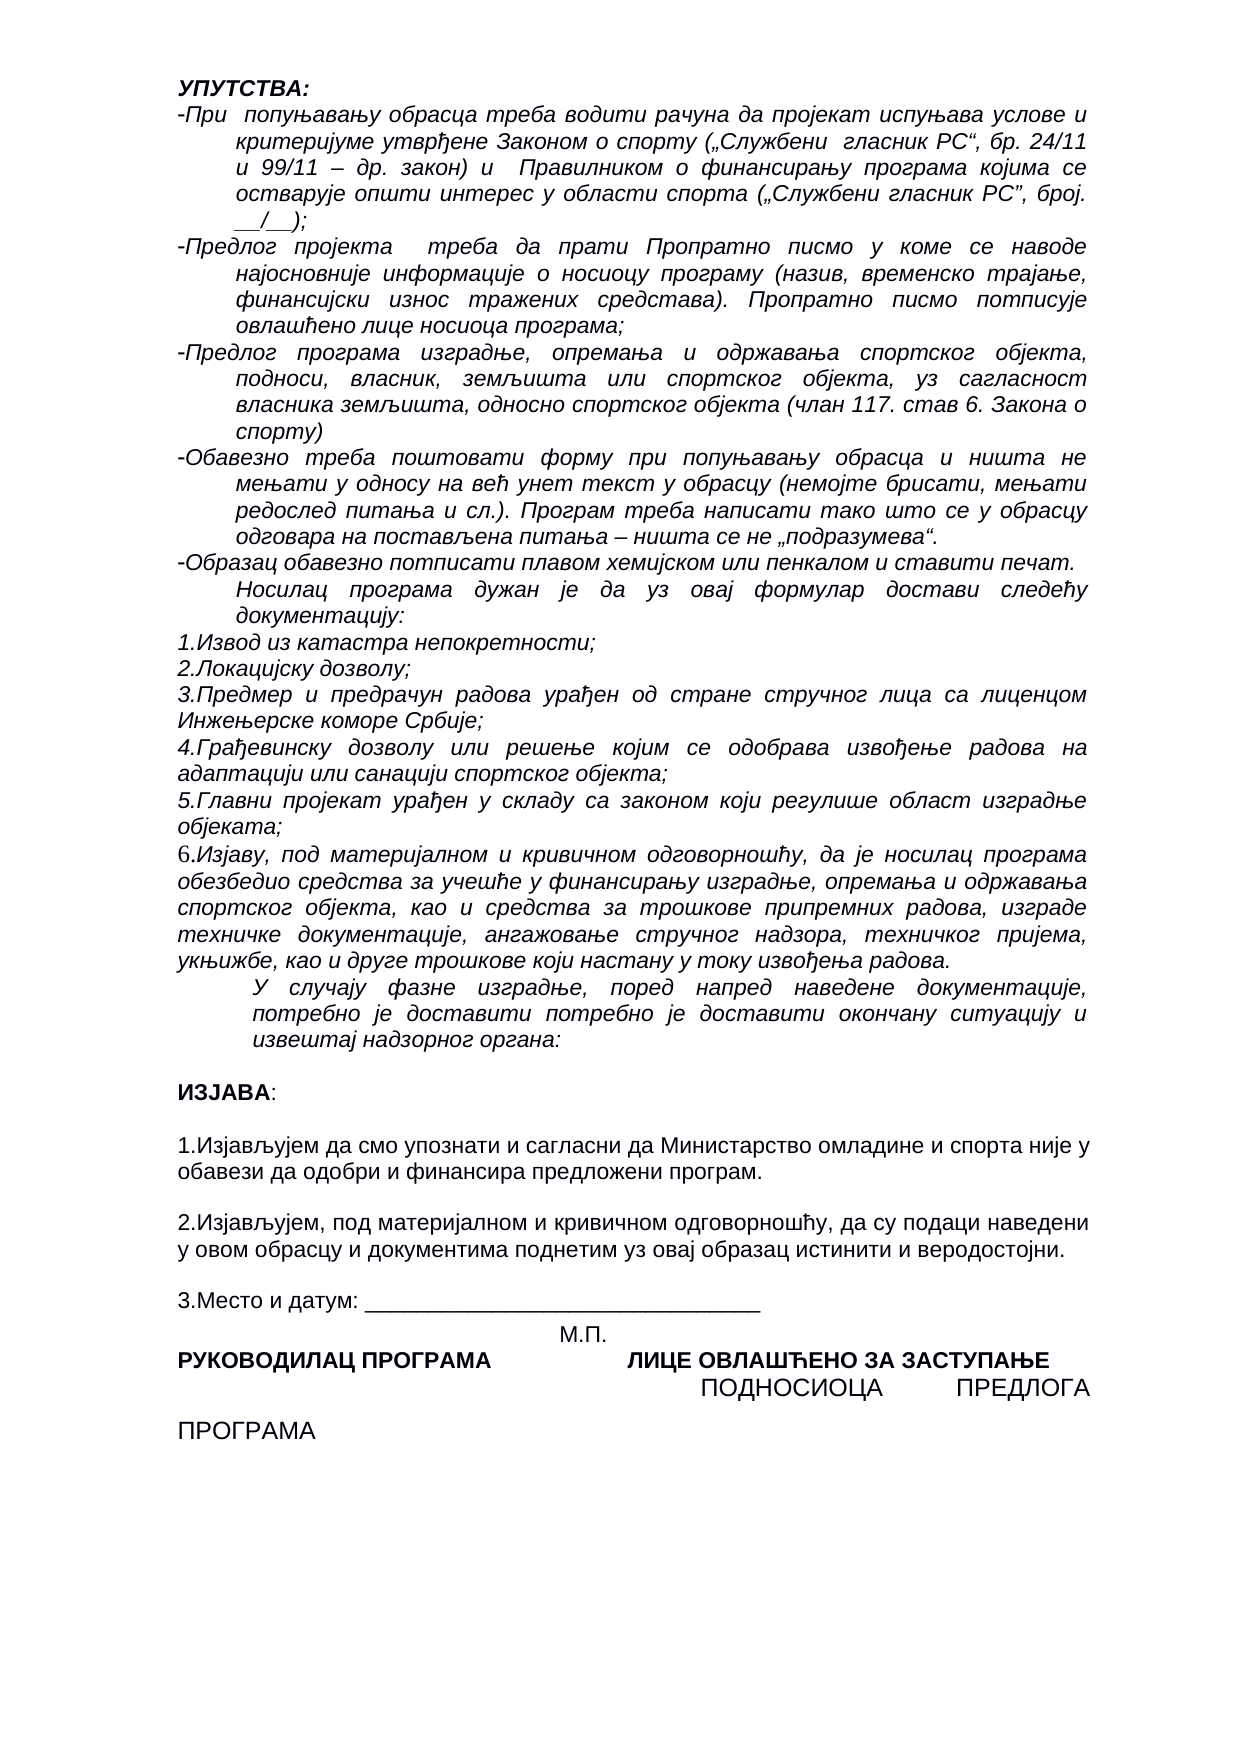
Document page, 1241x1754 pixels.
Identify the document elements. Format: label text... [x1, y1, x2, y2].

list Место и датум: _______________________________ [177, 1287, 1090, 1313]
text ПОДНОСИОЦА ПРЕДЛОГА ПРОГРАМА [177, 1373, 1090, 1445]
list Изјављујем да смо упознати и сагласни да Министарство омладине и спорта није у обавези да одобри и финансира предложени програм. [177, 1132, 1090, 1184]
text У случају фазне изградње, поред напред наведене документације, потребно је доставити потребно је доставити окончану ситуацију и извештај надзорног органа: [252, 973, 1090, 1052]
list Предлог програма изградње, опремања и одржавања спортског објекта, подноси, власник, земљишта или спортског објекта, уз сагласност власника земљишта, односно спортског објекта (члан 117. став 6. Закона о спорту) [177, 338, 1090, 444]
list Изјављујем, под материјалном и кривичном одговорношћу, да су подаци наведени у овом обрасцу и документима поднетим уз овај образац истинити и веродостојни. [177, 1209, 1090, 1262]
list Образац обавезно потписати плавом хемијском или пенкалом и ставити печат. [177, 549, 1090, 576]
list Изјаву, под материјалном и кривичном одговорношћу, да је носилац програма обезбедио средства за учешће у финансирању изградње, опремања и одржавања спортског објекта, као и средства за трошкове припремних радова, изграде техничке документације, ангажовање стручног надзора, техничког пријема, укњижбе, као и друге трошкове који настану у току извођења радова. [177, 839, 1090, 973]
text Носилац програма дужан је да уз овај формулар достави следећу документацију: [236, 576, 1090, 628]
list Извод из катастра непокретности; [177, 628, 1090, 655]
text М.П. [177, 1321, 1090, 1347]
list Обавезно треба поштовати форму при попуњавању обрасца и ништа не мењати у односу на већ унет текст у обрасцу (немојте брисати, мењати редослед питања и сл.). Програм треба написати тако што се у обрасцу одговара на постављена питања – ништа се не „подразумева“. [177, 444, 1090, 549]
list Предлог пројекта треба да прати Пропратно писмо у коме се наводе најосновније информације о носиоцу програму (назив, временско трајање, финансијски износ тражених средстава). Пропратно писмо потписује овлашћено лице носиоца програма; [177, 233, 1090, 338]
text РУКОВОДИЛАЦ ПРОГРАМА ЛИЦЕ ОВЛАШЋЕНО ЗА ЗАСТУПАЊЕ [177, 1347, 1090, 1373]
list Локацијску дозволу; [177, 655, 1090, 681]
text ИЗЈАВА: [177, 1079, 1090, 1105]
list Грађевинску дозволу или решење којим се одобрава извођење радова на адаптацији или санацији спортског објекта; [177, 734, 1090, 787]
text УПУТСТВА: [177, 75, 1090, 101]
list При попуњавању обрасца треба водити рачуна да пројекат испуњава услове и критеријуме утврђене Законом о спорту („Службени гласник РС“, бр. 24/11 и 99/11 – др. закон) и Правилником о финансирању програма којима се остварује општи интерес у области спорта („Службени гласник РС”, број. __/__); [177, 101, 1090, 233]
list Главни пројекат урађен у складу са законом који регулише област изградње објеката; [177, 787, 1090, 839]
list Предмер и предрачун радова урађен од стране стручног лица са лиценцом Инжењерске коморе Србије; [177, 681, 1090, 734]
